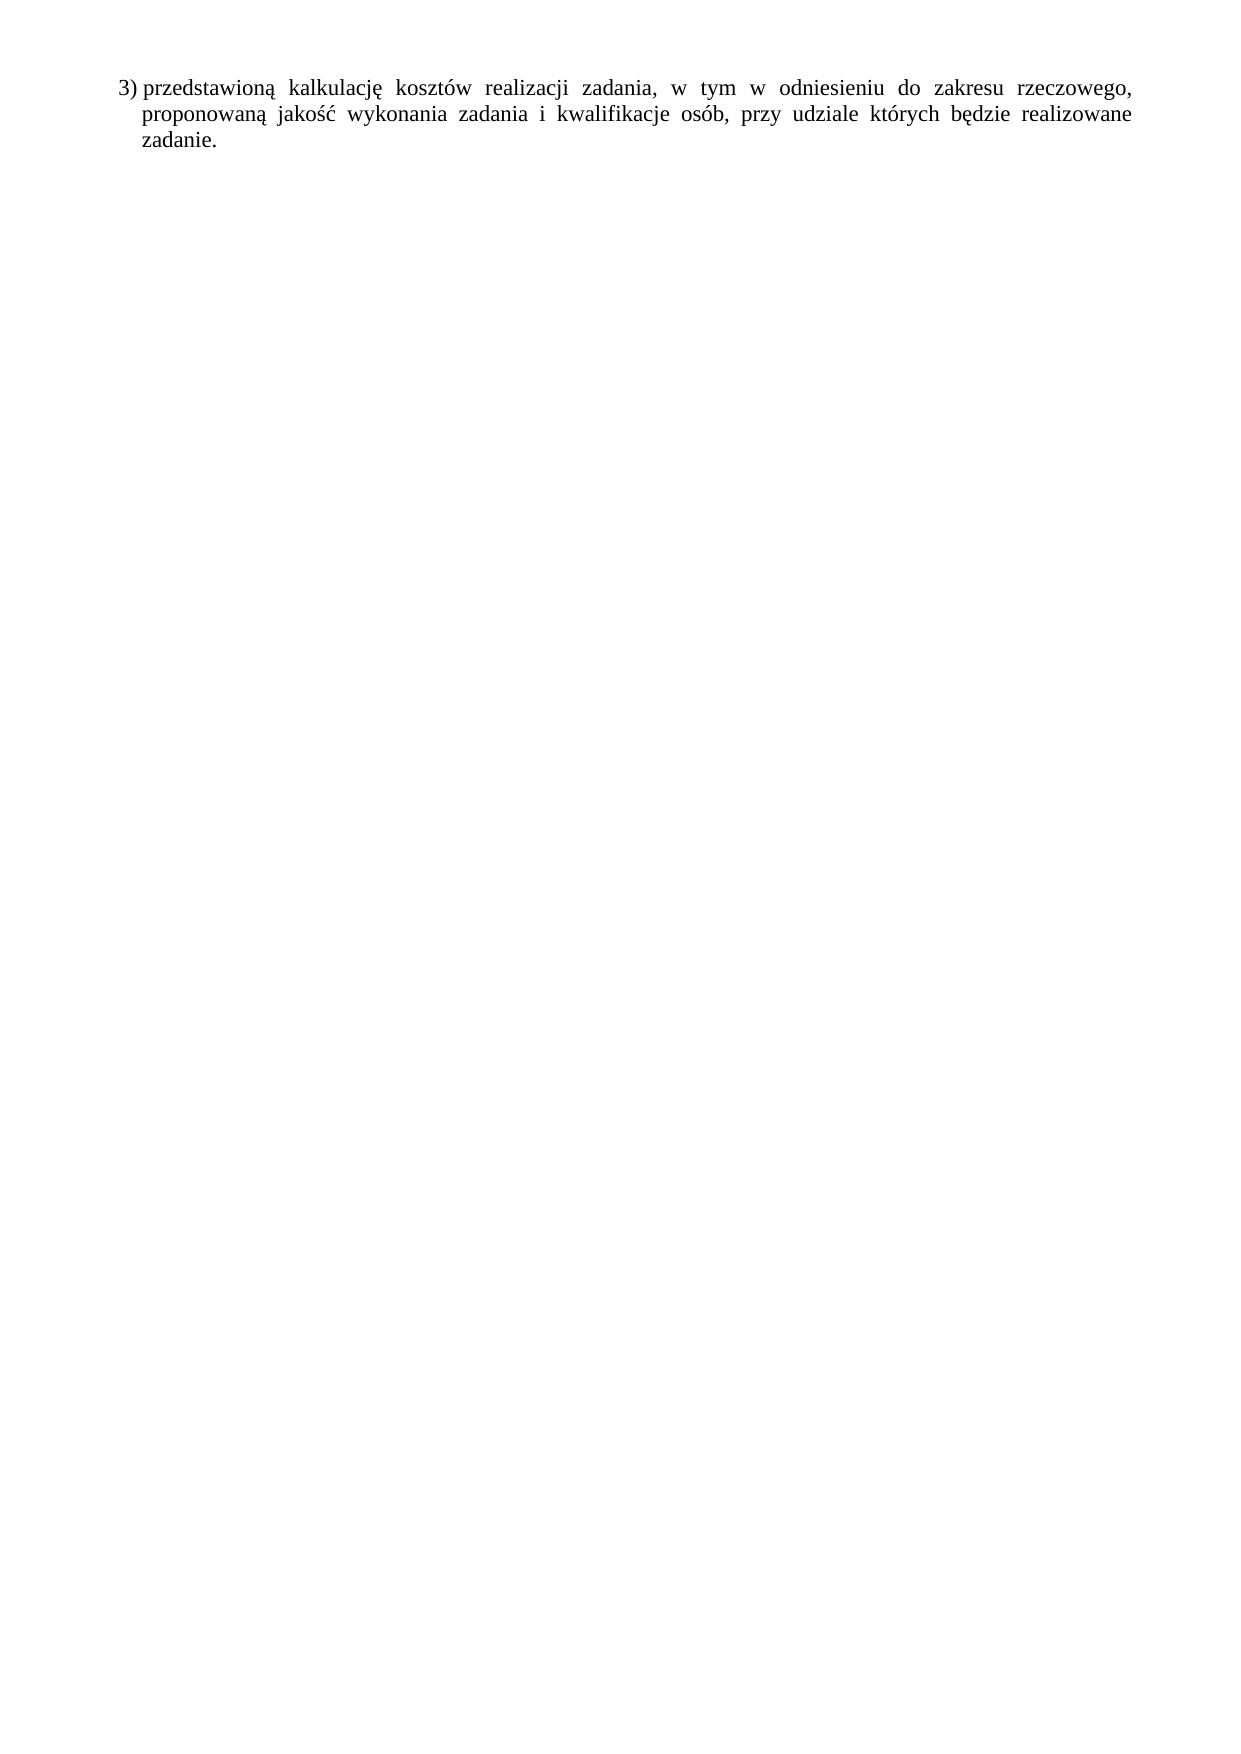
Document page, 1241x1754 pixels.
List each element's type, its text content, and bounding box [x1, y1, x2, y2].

text 3) przedstawioną kalkulację kosztów realizacji zadania, w tym w odniesieniu do zakresu rzeczowego, proponowaną jakość wykonania zadania i kwalifikacje osób, przy udziale których będzie realizowane zadanie. [118, 74, 1134, 153]
